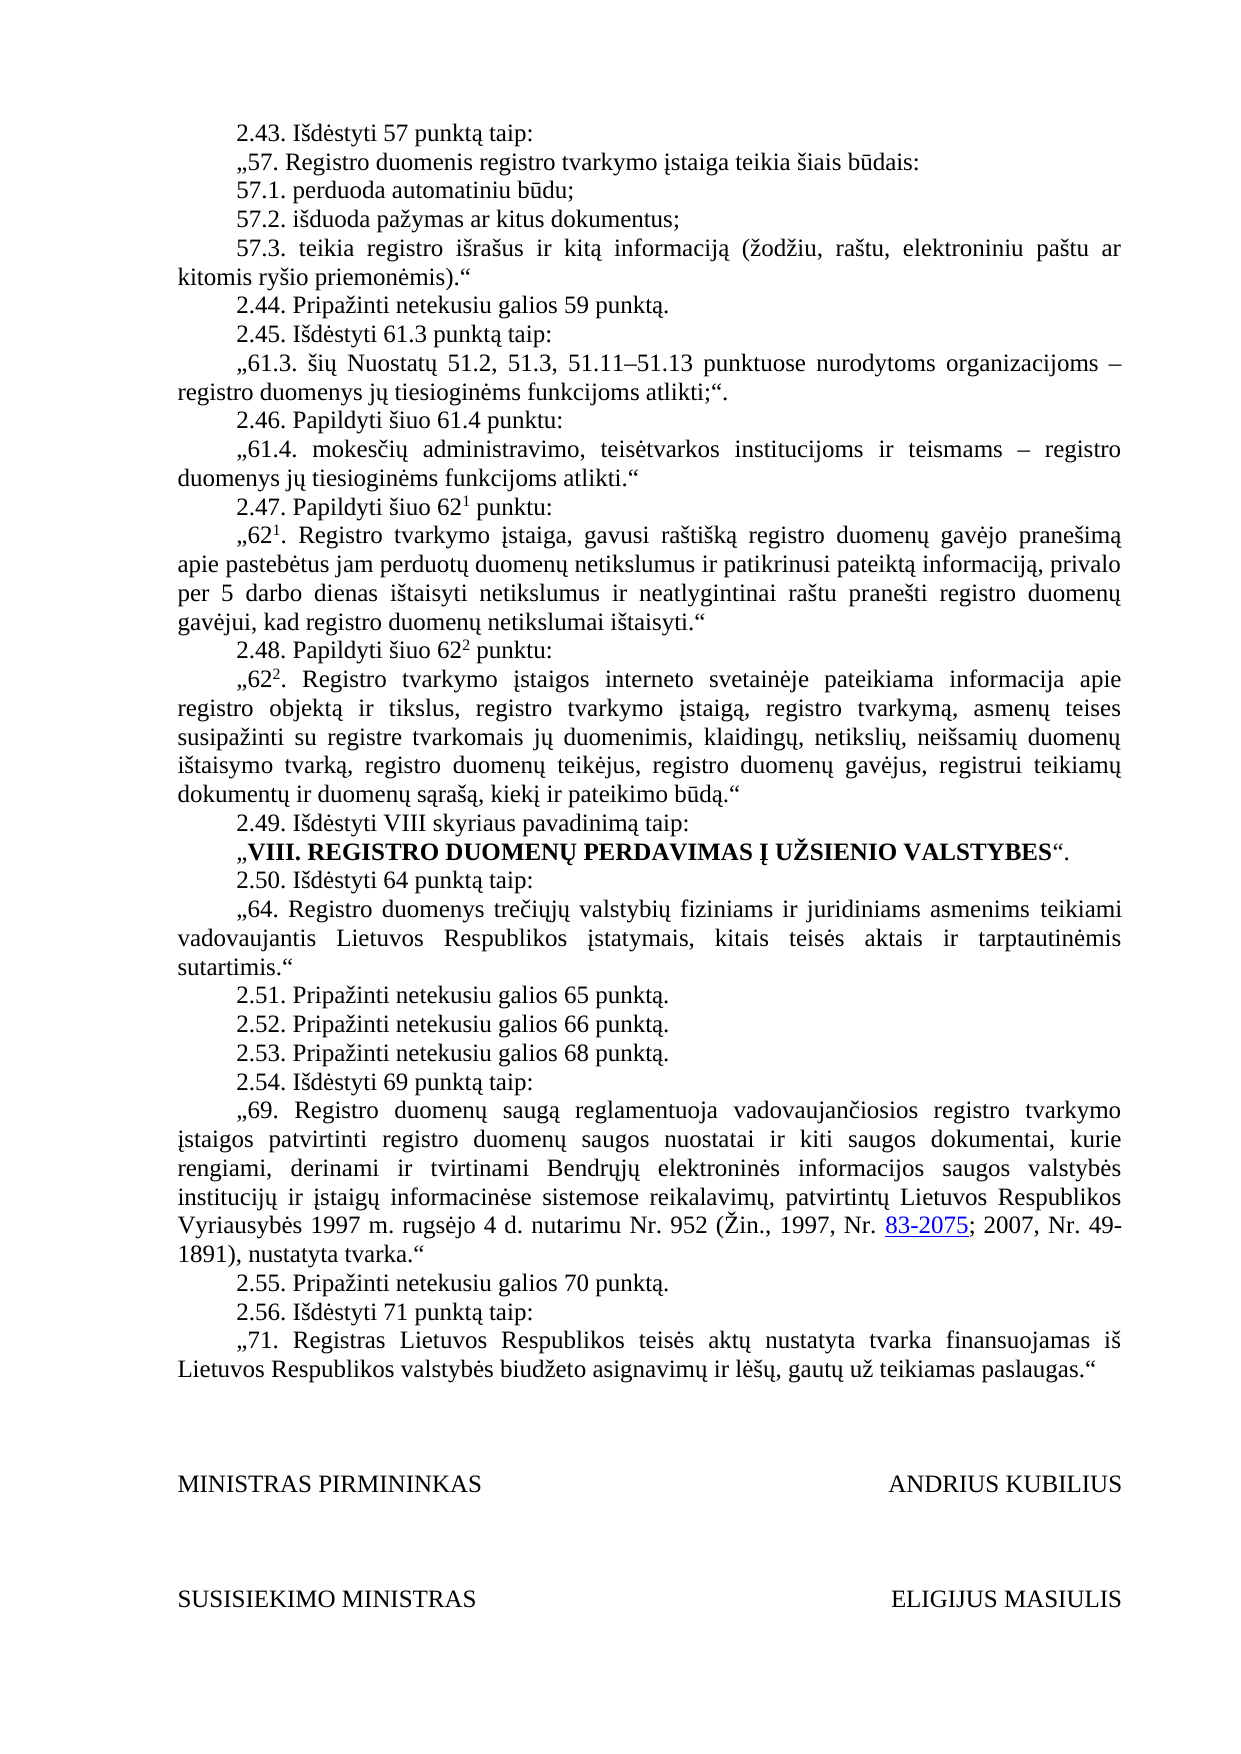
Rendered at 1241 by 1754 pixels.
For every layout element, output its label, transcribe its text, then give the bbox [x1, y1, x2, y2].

text „621. Registro tvarkymo įstaiga, gavusi raštišką registro duomenų gavėjo pranešimą apie pastebėtus jam perduotų duomenų netikslumus ir patikrinusi pateiktą informaciją, privalo per 5 darbo dienas ištaisyti netikslumus ir neatlygintinai raštu pranešti registro duomenų gavėjui, kad registro duomenų netikslumai ištaisyti.“ [177, 521, 1122, 636]
text 2.53. Pripažinti netekusiu galios 68 punktą. [177, 1038, 1122, 1067]
text 2.46. Papildyti šiuo 61.4 punktu: [177, 406, 1122, 434]
text „57. Registro duomenis registro tvarkymo įstaiga teikia šiais būdais: [177, 147, 1122, 176]
text MINISTRAS PIRMININKAS ANDRIUS KUBILIUS [177, 1469, 1122, 1498]
text 2.52. Pripažinti netekusiu galios 66 punktą. [177, 1009, 1122, 1038]
text „622. Registro tvarkymo įstaigos interneto svetainėje pateikiama informacija apie registro objektą ir tikslus, registro tvarkymo įstaigą, registro tvarkymą, asmenų teises susipažinti su registre tvarkomais jų duomenimis, klaidingų, netikslių, neišsamių duomenų ištaisymo tvarką, registro duomenų teikėjus, registro duomenų gavėjus, registrui teikiamų dokumentų ir duomenų sąrašą, kiekį ir pateikimo būdą.“ [177, 664, 1122, 808]
text 2.55. Pripažinti netekusiu galios 70 punktą. [177, 1268, 1122, 1297]
text 2.44. Pripažinti netekusiu galios 59 punktą. [177, 291, 1122, 319]
text 2.48. Papildyti šiuo 622 punktu: [177, 636, 1122, 664]
text 57.2. išduoda pažymas ar kitus dokumentus; [177, 204, 1122, 233]
text SUSISIEKIMO MINISTRAS ELIGIJUS MASIULIS [177, 1584, 1122, 1613]
text 2.50. Išdėstyti 64 punktą taip: [177, 866, 1122, 894]
text 2.49. Išdėstyti VIII skyriaus pavadinimą taip: [177, 808, 1122, 837]
text 2.54. Išdėstyti 69 punktą taip: [177, 1067, 1122, 1096]
text 2.51. Pripažinti netekusiu galios 65 punktą. [177, 981, 1122, 1009]
text „71. Registras Lietuvos Respublikos teisės aktų nustatyta tvarka finansuojamas iš Lietuvos Respublikos valstybės biudžeto asignavimų ir lėšų, gautų už teikiamas paslaugas.“ [177, 1326, 1122, 1383]
text 2.43. Išdėstyti 57 punktą taip: [177, 118, 1122, 147]
text 57.3. teikia registro išrašus ir kitą informaciją (žodžiu, raštu, elektroniniu paštu ar kitomis ryšio priemonėmis).“ [177, 233, 1122, 291]
text 2.47. Papildyti šiuo 621 punktu: [177, 492, 1122, 521]
text „64. Registro duomenys trečiųjų valstybių fiziniams ir juridiniams asmenims teikiami vadovaujantis Lietuvos Respublikos įstatymais, kitais teisės aktais ir tarptautinėmis sutartimis.“ [177, 894, 1122, 981]
text „61.3. šių Nuostatų 51.2, 51.3, 51.11–51.13 punktuose nurodytoms organizacijoms – registro duomenys jų tiesioginėms funkcijoms atlikti;“. [177, 348, 1122, 406]
text 57.1. perduoda automatiniu būdu; [177, 176, 1122, 204]
text „VIII. Registro duomenų perdavimas į užsienio valstybes“. [177, 837, 1122, 866]
text „61.4. mokesčių administravimo, teisėtvarkos institucijoms ir teismams – registro duomenys jų tiesioginėms funkcijoms atlikti.“ [177, 434, 1122, 492]
text 2.56. Išdėstyti 71 punktą taip: [177, 1297, 1122, 1326]
text „69. Registro duomenų saugą reglamentuoja vadovaujančiosios registro tvarkymo įstaigos patvirtinti registro duomenų saugos nuostatai ir kiti saugos dokumentai, kurie rengiami, derinami ir tvirtinami Bendrųjų elektroninės informacijos saugos valstybės institucijų ir įstaigų informacinėse sistemose reikalavimų, patvirtintų Lietuvos Respublikos Vyriausybės 1997 m. rugsėjo 4 d. nutarimu Nr. 952 (Žin., 1997, Nr. 83-2075; 2007, Nr. 49-1891), nustatyta tvarka.“ [177, 1096, 1122, 1268]
text 2.45. Išdėstyti 61.3 punktą taip: [177, 319, 1122, 348]
